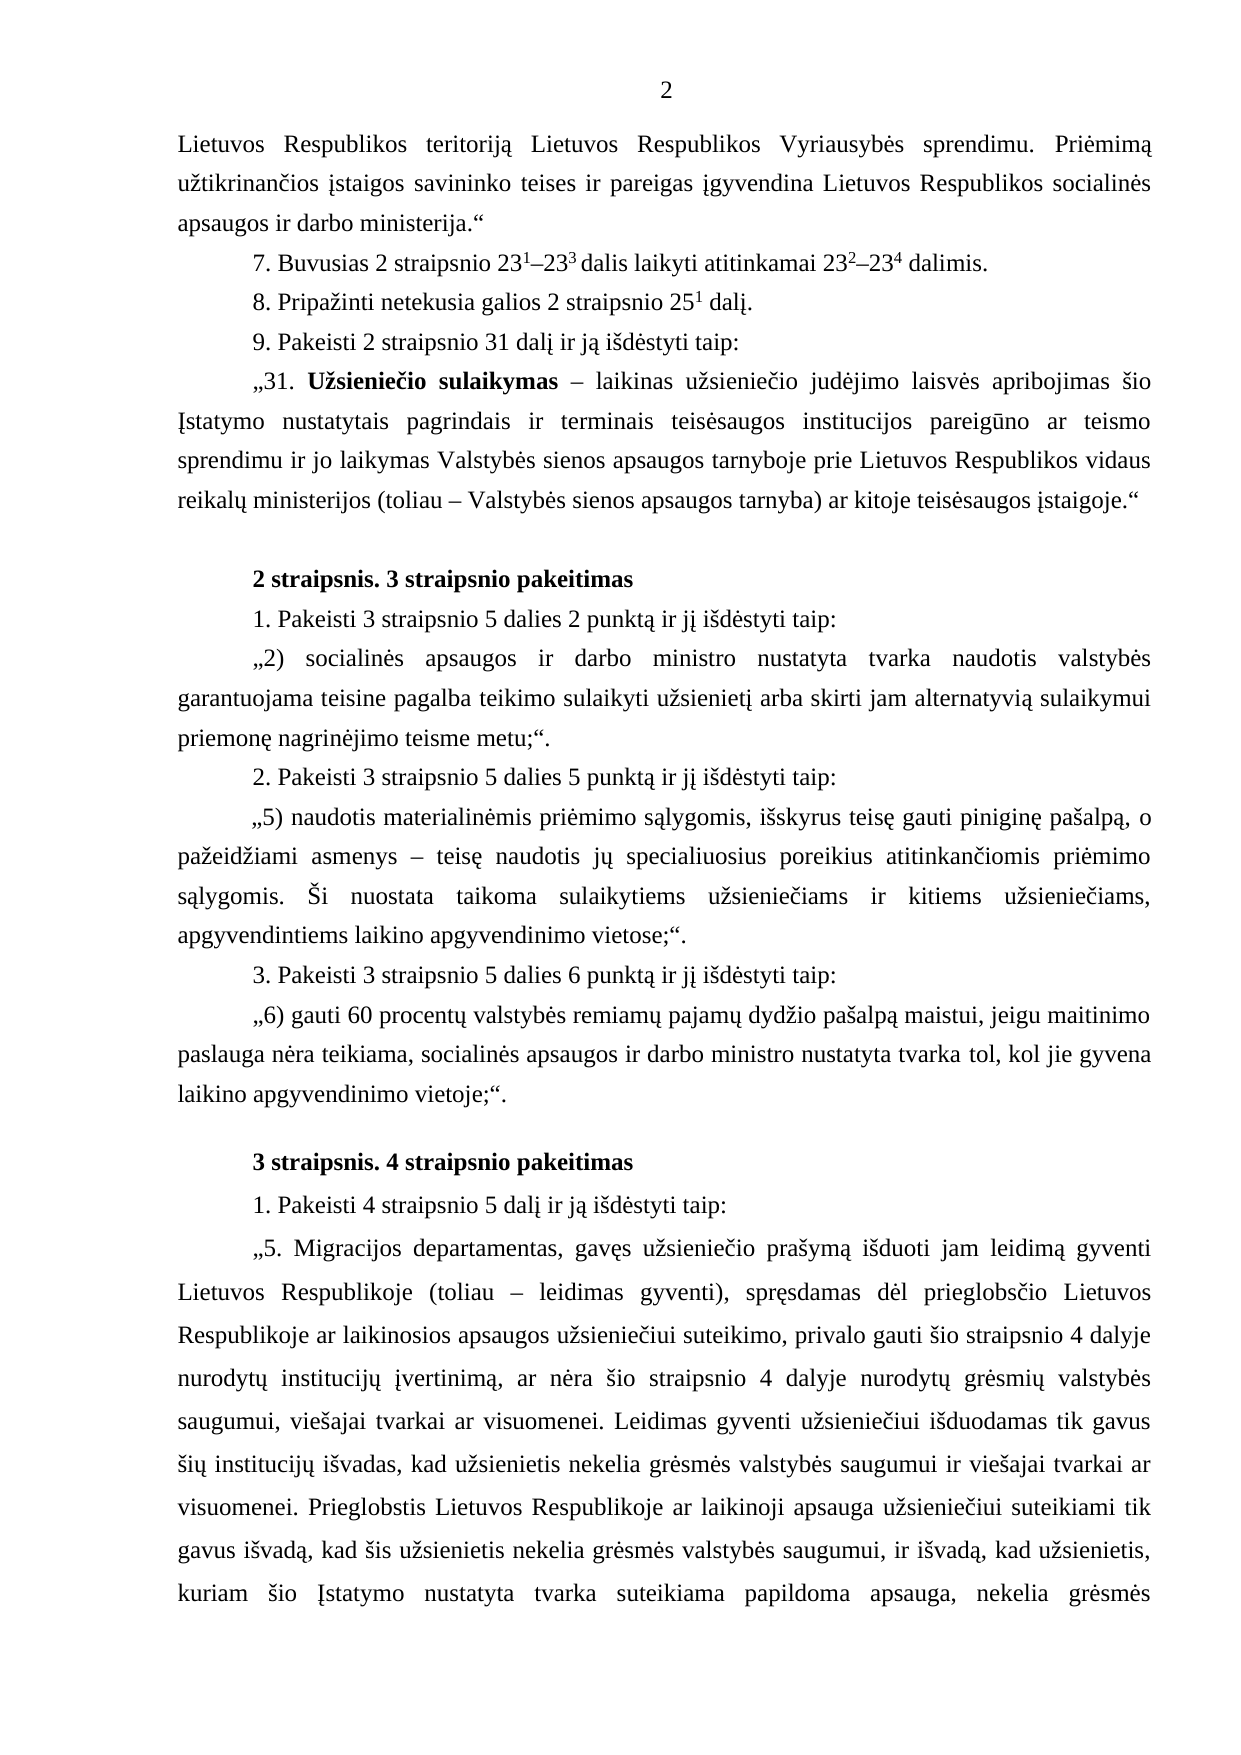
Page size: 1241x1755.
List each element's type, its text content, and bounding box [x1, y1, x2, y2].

text 3 straipsnis. 4 straipsnio pakeitimas [177, 1147, 1152, 1176]
text 7. Buvusias 2 straipsnio 231–233 dalis laikyti atitinkamai 232–234 dalimis. [177, 237, 1152, 276]
text „6) gauti 60 procentų valstybės remiamų pajamų dydžio pašalpą maistui, jeigu maitinimo paslauga nėra teikiama, socialinės apsaugos ir darbo ministro nustatyta tvarka tol, kol jie gyvena laikino apgyvendinimo vietoje;“. [177, 989, 1152, 1108]
text „5. Migracijos departamentas, gavęs užsieniečio prašymą išduoti jam leidimą gyventi Lietuvos Respublikoje (toliau – leidimas gyventi), spręsdamas dėl prieglobsčio Lietuvos Respublikoje ar laikinosios apsaugos užsieniečiui suteikimo, privalo gauti šio straipsnio 4 dalyje nurodytų institucijų įvertinimą, ar nėra šio straipsnio 4 dalyje nurodytų grėsmių valstybės saugumui, viešajai tvarkai ar visuomenei. Leidimas gyventi užsieniečiui išduodamas tik gavus šių institucijų išvadas, kad užsienietis nekelia grėsmės valstybės saugumui ir viešajai tvarkai ar visuomenei. Prieglobstis Lietuvos Respublikoje ar laikinoji apsauga užsieniečiui suteikiami tik gavus išvadą, kad šis užsienietis nekelia grėsmės valstybės saugumui, ir išvadą, kad užsienietis, kuriam šio Įstatymo nustatyta tvarka suteikiama papildoma apsauga, nekelia grėsmės [177, 1233, 1152, 1607]
text „2) socialinės apsaugos ir darbo ministro nustatyta tvarka naudotis valstybės garantuojama teisine pagalba teikimo sulaikyti užsienietį arba skirti jam alternatyvią sulaikymui priemonę nagrinėjimo teisme metu;“. [177, 633, 1152, 751]
text „31. Užsieniečio sulaikymas – laikinas užsieniečio judėjimo laisvės apribojimas šio Įstatymo nustatytais pagrindais ir terminais teisėsaugos institucijos pareigūno ar teismo sprendimu ir jo laikymas Valstybės sienos apsaugos tarnyboje prie Lietuvos Respublikos vidaus reikalų ministerijos (toliau – Valstybės sienos apsaugos tarnyba) ar kitoje teisėsaugos įstaigoje.“ [177, 356, 1152, 514]
text 2. Pakeisti 3 straipsnio 5 dalies 5 punktą ir jį išdėstyti taip: [177, 751, 1152, 791]
text 1. Pakeisti 4 straipsnio 5 dalį ir ją išdėstyti taip: [177, 1190, 1152, 1219]
text 8. Pripažinti netekusia galios 2 straipsnio 251 dalį. [177, 276, 1152, 316]
text „5) naudotis materialinėmis priėmimo sąlygomis, išskyrus teisę gauti piniginę pašalpą, o pažeidžiami asmenys – teisę naudotis jų specialiuosius poreikius atitinkančiomis priėmimo sąlygomis. Ši nuostata taikoma sulaikytiems užsieniečiams ir kitiems užsieniečiams, apgyvendintiems laikino apgyvendinimo vietose;“. [177, 791, 1152, 949]
text 9. Pakeisti 2 straipsnio 31 dalį ir ją išdėstyti taip: [177, 316, 1152, 356]
text 2 straipsnis. 3 straipsnio pakeitimas [177, 553, 1152, 593]
text 3. Pakeisti 3 straipsnio 5 dalies 6 punktą ir jį išdėstyti taip: [177, 949, 1152, 989]
text 1. Pakeisti 3 straipsnio 5 dalies 2 punktą ir jį išdėstyti taip: [177, 593, 1152, 633]
text Lietuvos Respublikos teritoriją Lietuvos Respublikos Vyriausybės sprendimu. Priėmimą užtikrinančios įstaigos savininko teises ir pareigas įgyvendina Lietuvos Respublikos socialinės apsaugos ir darbo ministerija.“ [177, 118, 1152, 237]
